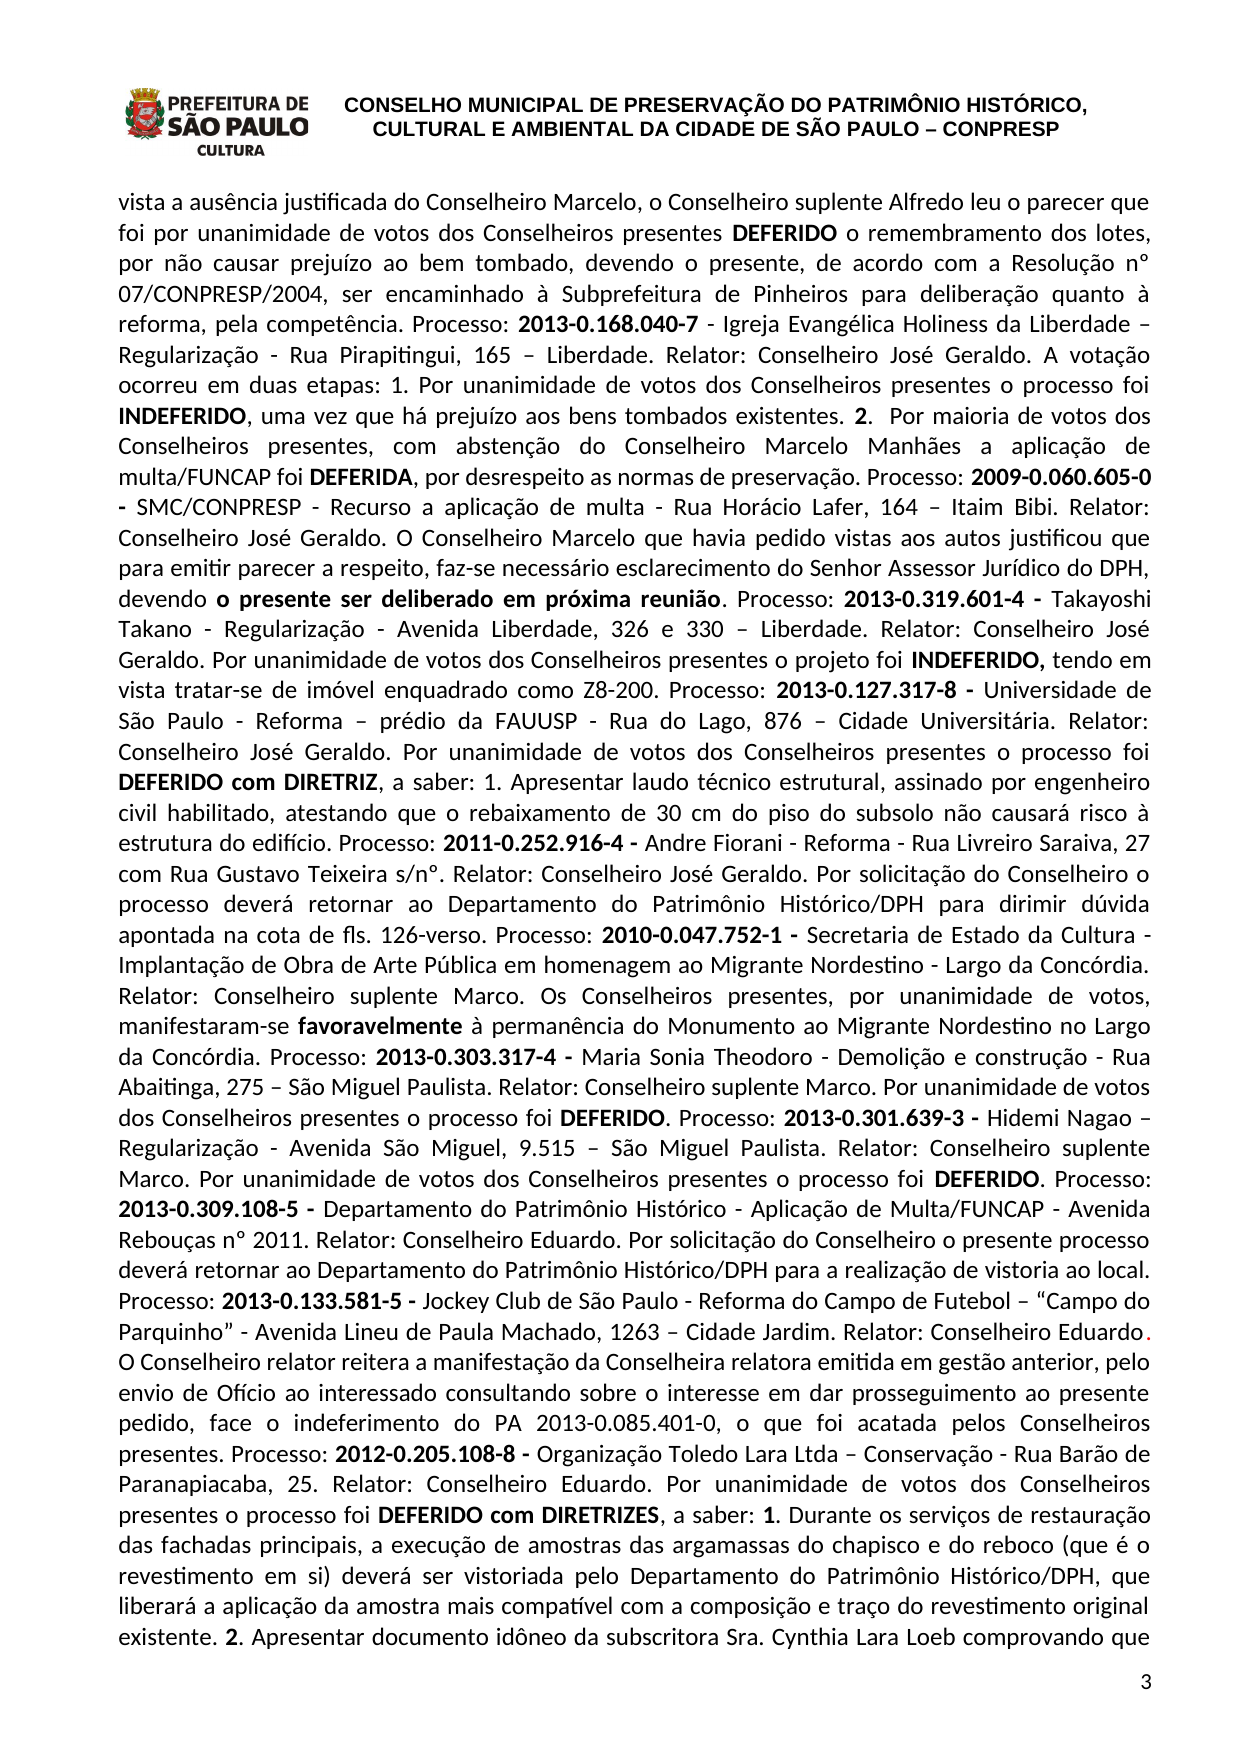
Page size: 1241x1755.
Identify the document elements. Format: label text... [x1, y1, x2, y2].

text vista a ausência justificada do Conselheiro Marcelo, o Conselheiro suplente Alfredo leu o parecer que foi por unanimidade de votos dos Conselheiros presentes DEFERIDO o remembramento dos lotes, por não causar prejuízo ao bem tombado, devendo o presente, de acordo com a Resolução nº 07/CONPRESP/2004, ser encaminhado à Subprefeitura de Pinheiros para deliberação quanto à reforma, pela competência. Processo: 2013-0.168.040-7 - Igreja Evangélica Holiness da Liberdade – Regularização - Rua Pirapitingui, 165 – Liberdade. Relator: Conselheiro José Geraldo. A votação ocorreu em duas etapas: 1. Por unanimidade de votos dos Conselheiros presentes o processo foi INDEFERIDO, uma vez que há prejuízo aos bens tombados existentes. 2. Por maioria de votos dos Conselheiros presentes, com abstenção do Conselheiro Marcelo Manhães a aplicação de multa/FUNCAP foi DEFERIDA, por desrespeito as normas de preservação. Processo: 2009-0.060.605-0 - SMC/CONPRESP - Recurso a aplicação de multa - Rua Horácio Lafer, 164 – Itaim Bibi. Relator: Conselheiro José Geraldo. O Conselheiro Marcelo que havia pedido vistas aos autos justificou que para emitir parecer a respeito, faz-se necessário esclarecimento do Senhor Assessor Jurídico do DPH, devendo o presente ser deliberado em próxima reunião. Processo: 2013-0.319.601-4 - Takayoshi Takano - Regularização - Avenida Liberdade, 326 e 330 – Liberdade. Relator: Conselheiro José Geraldo. Por unanimidade de votos dos Conselheiros presentes o projeto foi INDEFERIDO, tendo em vista tratar-se de imóvel enquadrado como Z8-200. Processo: 2013-0.127.317-8 - Universidade de São Paulo - Reforma – prédio da FAUUSP - Rua do Lago, 876 – Cidade Universitária. Relator: Conselheiro José Geraldo. Por unanimidade de votos dos Conselheiros presentes o processo foi DEFERIDO com DIRETRIZ, a saber: 1. Apresentar laudo técnico estrutural, assinado por engenheiro civil habilitado, atestando que o rebaixamento de 30 cm do piso do subsolo não causará risco à estrutura do edifício. Processo: 2011-0.252.916-4 - Andre Fiorani - Reforma - Rua Livreiro Saraiva, 27 com Rua Gustavo Teixeira s/nº. Relator: Conselheiro José Geraldo. Por solicitação do Conselheiro o processo deverá retornar ao Departamento do Patrimônio Histórico/DPH para dirimir dúvida apontada na cota de fls. 126-verso. Processo: 2010-0.047.752-1 - Secretaria de Estado da Cultura - Implantação de Obra de Arte Pública em homenagem ao Migrante Nordestino - Largo da Concórdia. Relator: Conselheiro suplente Marco. Os Conselheiros presentes, por unanimidade de votos, manifestaram-se favoravelmente à permanência do Monumento ao Migrante Nordestino no Largo da Concórdia. Processo: 2013-0.303.317-4 - Maria Sonia Theodoro - Demolição e construção - Rua Abaitinga, 275 – São Miguel Paulista. Relator: Conselheiro suplente Marco. Por unanimidade de votos dos Conselheiros presentes o processo foi DEFERIDO. Processo: 2013-0.301.639-3 - Hidemi Nagao – Regularização - Avenida São Miguel, 9.515 – São Miguel Paulista. Relator: Conselheiro suplente Marco. Por unanimidade de votos dos Conselheiros presentes o processo foi DEFERIDO. Processo: 2013-0.309.108-5 - Departamento do Patrimônio Histórico - Aplicação de Multa/FUNCAP - Avenida Rebouças nº 2011. Relator: Conselheiro Eduardo. Por solicitação do Conselheiro o presente processo deverá retornar ao Departamento do Patrimônio Histórico/DPH para a realização de vistoria ao local. Processo: 2013-0.133.581-5 - Jockey Club de São Paulo - Reforma do Campo de Futebol – “Campo do Parquinho” - Avenida Lineu de Paula Machado, 1263 – Cidade Jardim. Relator: Conselheiro Eduardo. O Conselheiro relator reitera a manifestação da Conselheira relatora emitida em gestão anterior, pelo envio de Ofício ao interessado consultando sobre o interesse em dar prosseguimento ao presente pedido, face o indeferimento do PA 2013-0.085.401-0, o que foi acatada pelos Conselheiros presentes. Processo: 2012-0.205.108-8 - Organização Toledo Lara Ltda – Conservação - Rua Barão de Paranapiacaba, 25. Relator: Conselheiro Eduardo. Por unanimidade de votos dos Conselheiros presentes o processo foi DEFERIDO com DIRETRIZES, a saber: 1. Durante os serviços de restauração das fachadas principais, a execução de amostras das argamassas do chapisco e do reboco (que é o revestimento em si) deverá ser vistoriada pelo Departamento do Patrimônio Histórico/DPH, que liberará a aplicação da amostra mais compatível com a composição e traço do revestimento original existente. 2. Apresentar documento idôneo da subscritora Sra. Cynthia Lara Loeb comprovando que [118, 186, 1152, 1651]
